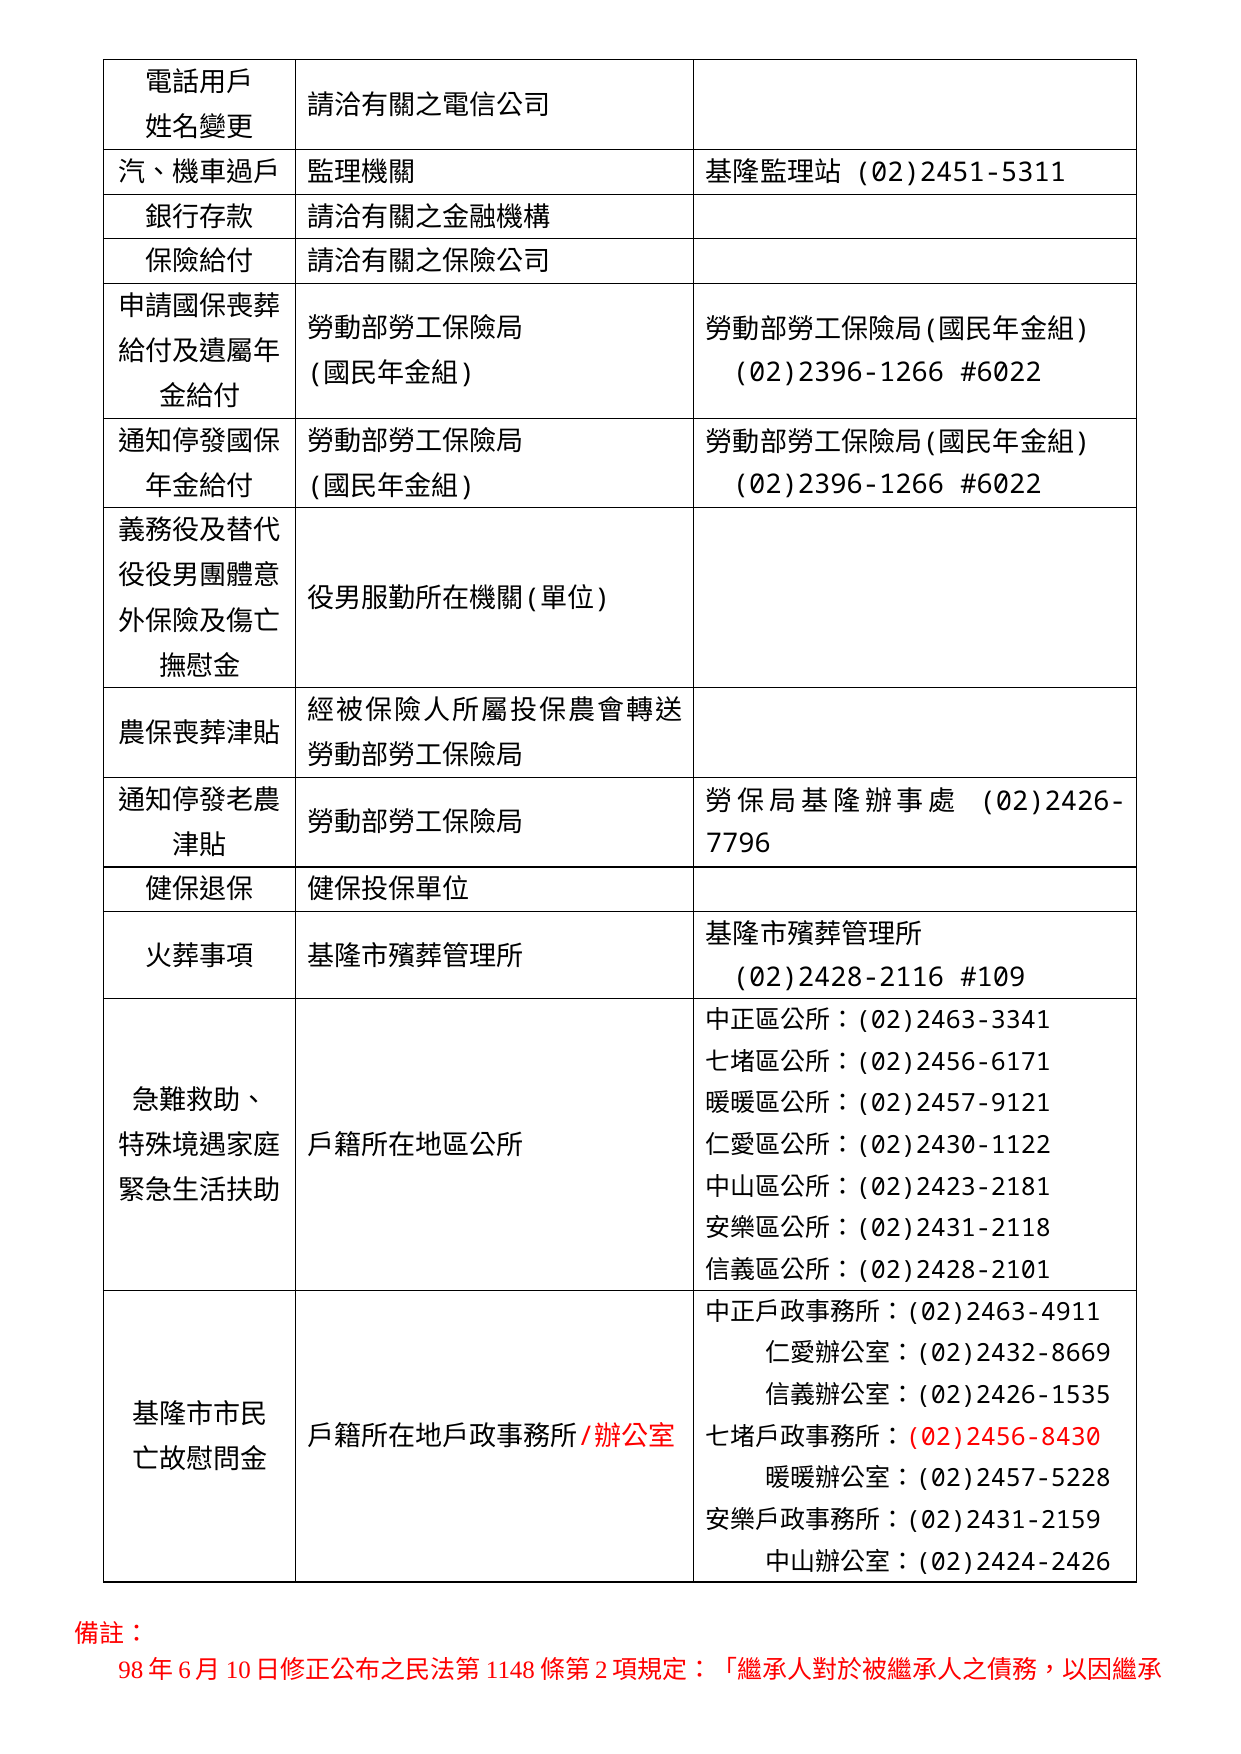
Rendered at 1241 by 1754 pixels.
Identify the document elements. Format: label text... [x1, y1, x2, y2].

table_cell 請洽有關之金融機構 [296, 195, 693, 238]
table_cell [694, 508, 1136, 687]
table_cell 監理機關 [296, 150, 693, 193]
table_cell 健保投保單位 [296, 868, 693, 911]
table_cell 義務役及替代役役男團體意外保險及傷亡撫慰金 [104, 508, 295, 687]
text 備註： [74, 1614, 1186, 1650]
table_cell 中正戶政事務所：(02)2463-4911 仁愛辦公室：(02)2432-8669 信義辦公室：(02)2426-1535 七堵戶政事務所：(02)2456-8430 暖暖辦公室：(02)2457-5228 安樂戶政事務所：(02)2431-2159 中山辦公室：(02)2424-2426 [694, 1291, 1136, 1581]
text 98年6月10日修正公布之民法第1148條第2項規定：「繼承人對於被繼承人之債務，以因繼承所得遺產為限，負清償責任。」同法第1156條及第1156條之1課予繼承人開具遺產清冊陳報法院之義務，倘未為之，依同法第1162條之1及第1162條之2等規定，則可能喪失限定利益，致繼承人清償債務之範圍不僅以所得遺產為限。 [118, 1650, 1186, 1686]
table_cell 勞保局基隆辦事處 (02)2426-7796 [694, 778, 1136, 866]
table_cell 役男服勤所在機關(單位) [296, 508, 693, 687]
table_cell 農保喪葬津貼 [104, 688, 295, 777]
table_cell 勞動部勞工保險局 [296, 778, 693, 866]
table_cell 戶籍所在地戶政事務所/辦公室 [296, 1291, 693, 1581]
table_cell 急難救助、 特殊境遇家庭緊急生活扶助 [104, 999, 295, 1290]
table_cell 基隆市殯葬管理所 (02)2428-2116 #109 [694, 912, 1136, 998]
table_cell 基隆監理站 (02)2451-5311 [694, 150, 1136, 193]
table_cell 通知停發老農津貼 [104, 778, 295, 866]
table_cell 請洽有關之保險公司 [296, 239, 693, 283]
table_cell 勞動部勞工保險局(國民年金組) (02)2396-1266 #6022 [694, 419, 1136, 507]
table_cell 經被保險人所屬投保農會轉送勞動部勞工保險局 [296, 688, 693, 777]
table_cell [694, 60, 1136, 149]
table_cell [694, 195, 1136, 238]
table_cell 勞動部勞工保險局 (國民年金組) [296, 284, 693, 417]
table_cell 火葬事項 [104, 912, 295, 998]
table_cell 電話用戶 姓名變更 [104, 60, 295, 149]
table_cell 基隆市殯葬管理所 [296, 912, 693, 998]
table_cell [694, 239, 1136, 283]
table_cell 銀行存款 [104, 195, 295, 238]
table_cell [694, 688, 1136, 777]
table_cell 戶籍所在地區公所 [296, 999, 693, 1290]
table_cell 勞動部勞工保險局 (國民年金組) [296, 419, 693, 507]
table_cell 通知停發國保年金給付 [104, 419, 295, 507]
table_cell 汽、機車過戶 [104, 150, 295, 193]
table_cell 中正區公所：(02)2463-3341 七堵區公所：(02)2456-6171 暖暖區公所：(02)2457-9121 仁愛區公所：(02)2430-1122 中山區公所：(02)2423-2181 安樂區公所：(02)2431-2118 信義區公所：(02)2428-2101 [694, 999, 1136, 1290]
table_cell 保險給付 [104, 239, 295, 283]
table_cell 請洽有關之電信公司 [296, 60, 693, 149]
table_cell 勞動部勞工保險局(國民年金組) (02)2396-1266 #6022 [694, 284, 1136, 417]
table_cell 申請國保喪葬給付及遺屬年金給付 [104, 284, 295, 417]
table_cell 健保退保 [104, 868, 295, 911]
table_cell 基隆市市民 亡故慰問金 [104, 1291, 295, 1581]
table_cell [694, 868, 1136, 911]
